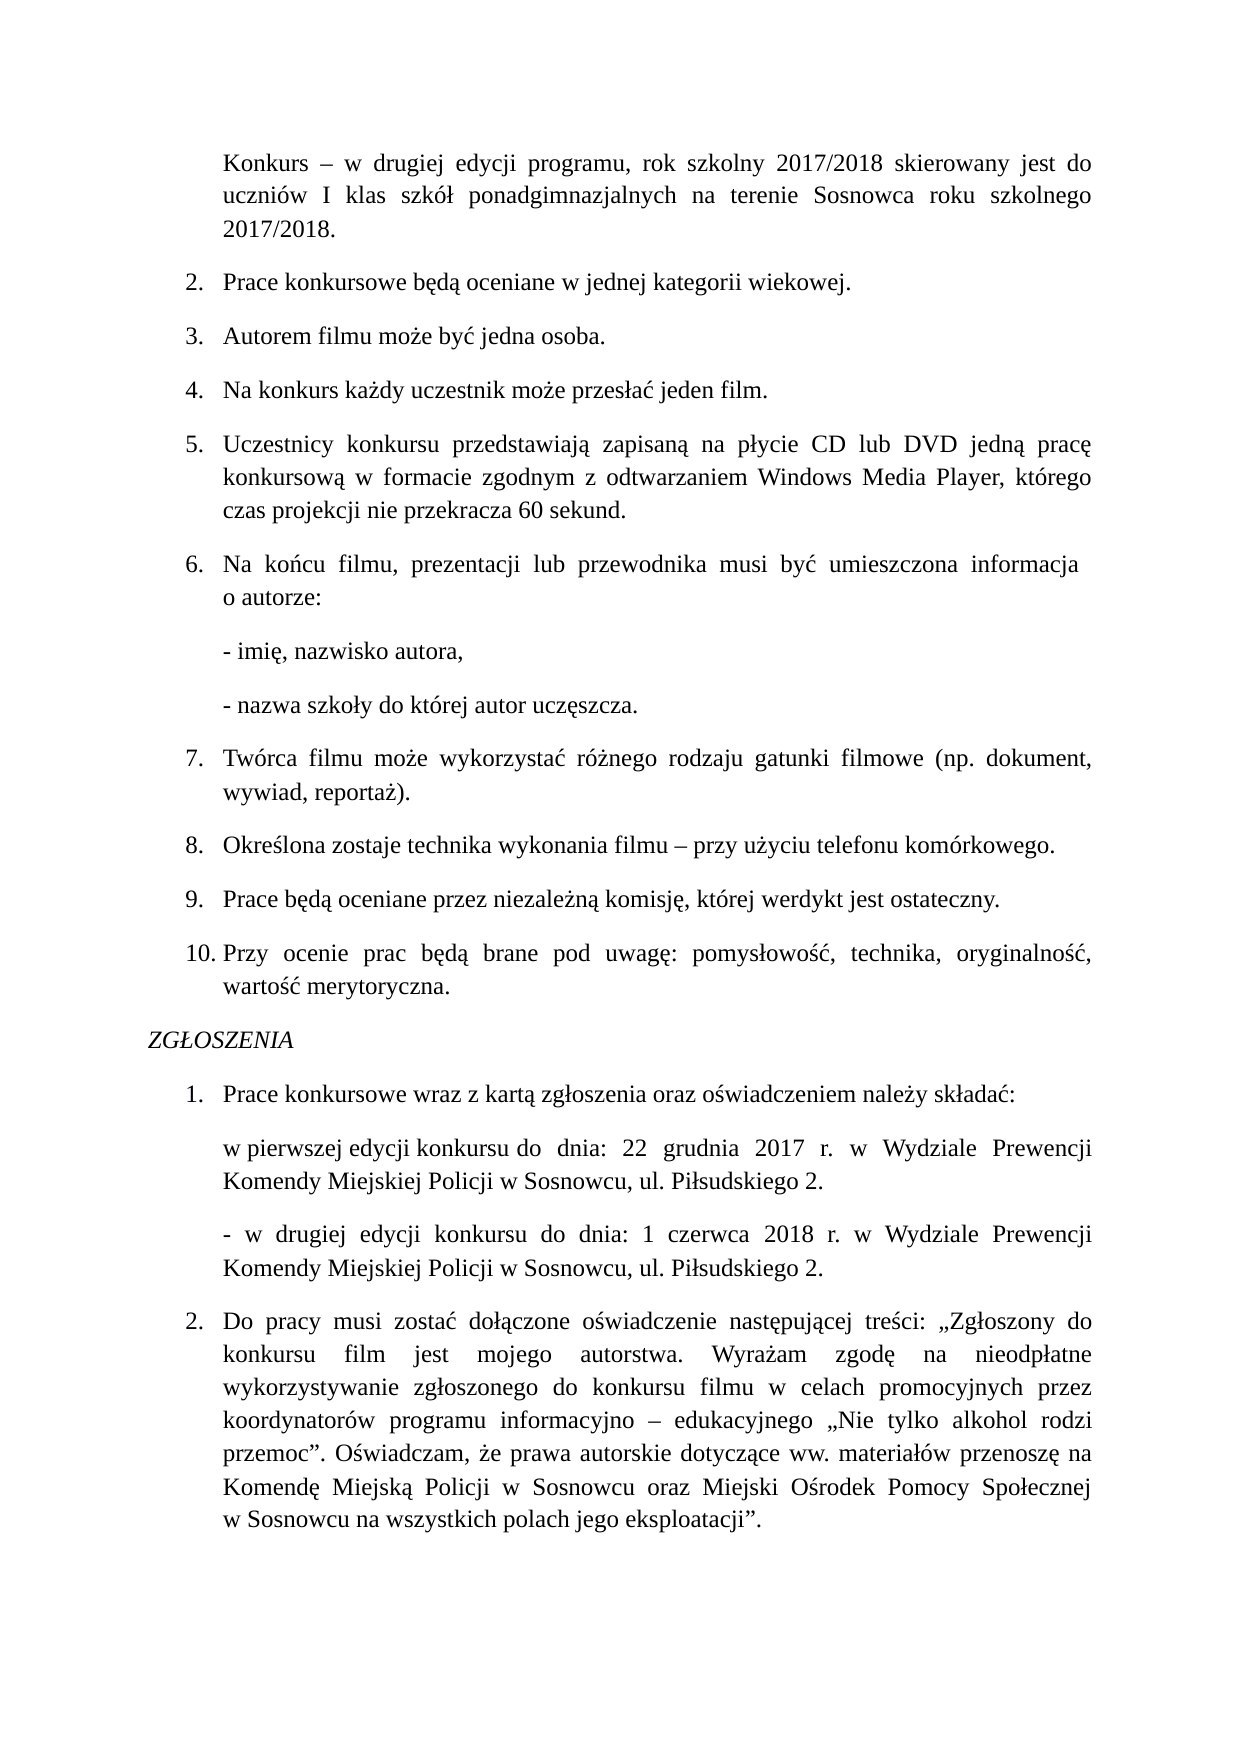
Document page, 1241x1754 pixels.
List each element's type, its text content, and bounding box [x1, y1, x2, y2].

text ZGŁOSZENIA [148, 1025, 1093, 1054]
list Prace konkursowe będą oceniane w jednej kategorii wiekowej. [185, 267, 1093, 296]
list Na końcu filmu, prezentacji lub przewodnika musi być umieszczona informacja o autorze: [185, 549, 1093, 611]
list Prace będą oceniane przez niezależną komisję, której werdykt jest ostateczny. [185, 884, 1093, 913]
list Prace konkursowe wraz z kartą zgłoszenia oraz oświadczeniem należy składać: [185, 1079, 1093, 1108]
list Przy ocenie prac będą brane pod uwagę: pomysłowość, technika, oryginalność, wartość merytoryczna. [185, 938, 1093, 1000]
list Na konkurs każdy uczestnik może przesłać jeden film. [185, 375, 1093, 404]
list Twórca filmu może wykorzystać różnego rodzaju gatunki filmowe (np. dokument, wywiad, reportaż). [185, 743, 1093, 805]
list Określona zostaje technika wykonania filmu – przy użyciu telefonu komórkowego. [185, 830, 1093, 859]
list w pierwszej edycji konkursu do dnia: 22 grudnia 2017 r. w Wydziale Prewencji Komendy Miejskiej Policji w Sosnowcu, ul. Piłsudskiego 2. [185, 1133, 1093, 1194]
list Uczestnicy konkursu przedstawiają zapisaną na płycie CD lub DVD jedną pracę konkursową w formacie zgodnym z odtwarzaniem Windows Media Player, którego czas projekcji nie przekracza 60 sekund. [185, 429, 1093, 524]
list - imię, nazwisko autora, [185, 636, 1093, 664]
list Do pracy musi zostać dołączone oświadczenie następującej treści: „Zgłoszony do konkursu film jest mojego autorstwa. Wyrażam zgodę na nieodpłatne wykorzystywanie zgłoszonego do konkursu filmu w celach promocyjnych przez koordynatorów programu informacyjno – edukacyjnego „Nie tylko alkohol rodzi przemoc”. Oświadczam, że prawa autorskie dotyczące ww. materiałów przenoszę na Komendę Miejską Policji w Sosnowcu oraz Miejski Ośrodek Pomocy Społecznej w Sosnowcu na wszystkich polach jego eksploatacji”. [185, 1306, 1093, 1533]
list - w drugiej edycji konkursu do dnia: 1 czerwca 2018 r. w Wydziale Prewencji Komendy Miejskiej Policji w Sosnowcu, ul. Piłsudskiego 2. [185, 1219, 1093, 1281]
list - nazwa szkoły do której autor uczęszcza. [185, 690, 1093, 718]
list Konkurs – w drugiej edycji programu, rok szkolny 2017/2018 skierowany jest do uczniów I klas szkół ponadgimnazjalnych na terenie Sosnowca roku szkolnego 2017/2018. [185, 148, 1093, 242]
list Autorem filmu może być jedna osoba. [185, 321, 1093, 350]
